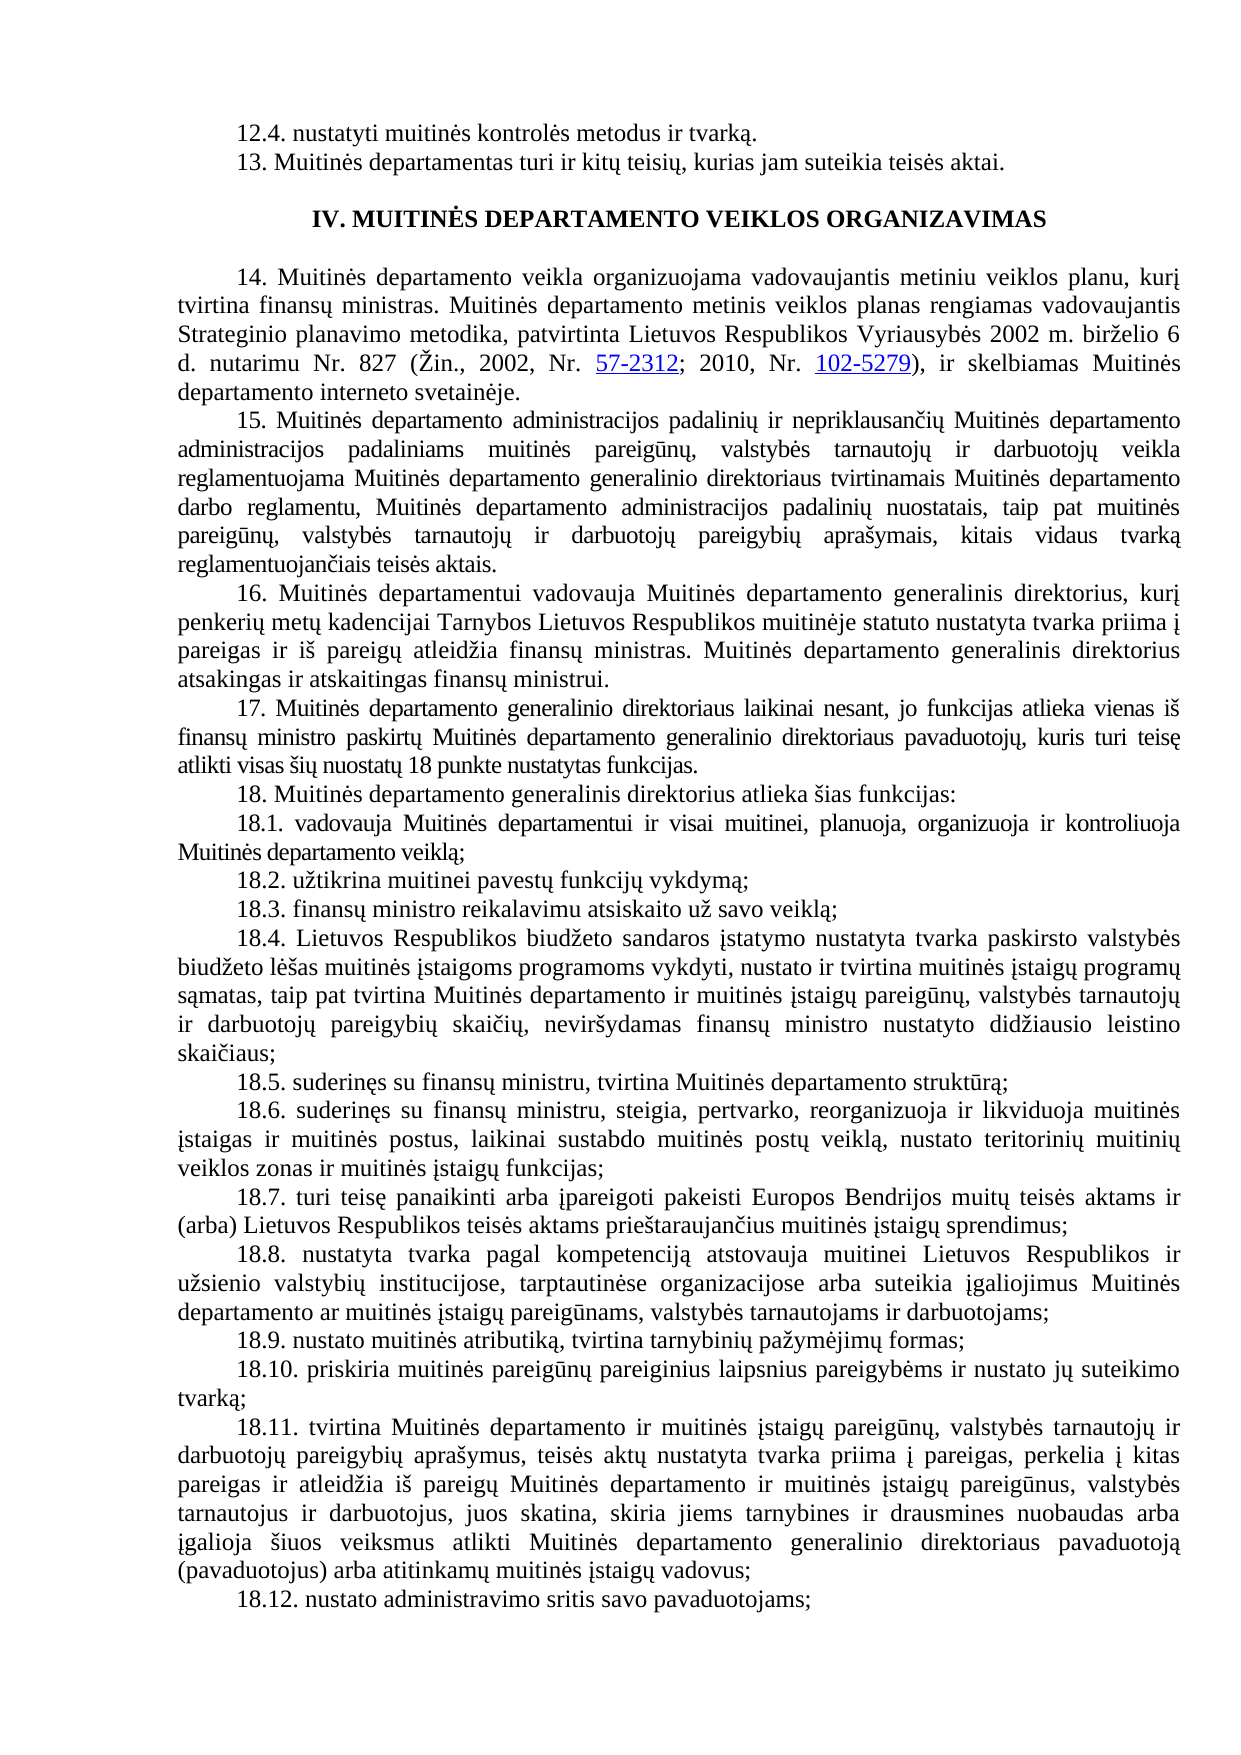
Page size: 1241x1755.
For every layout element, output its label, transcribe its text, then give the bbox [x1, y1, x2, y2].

text 18.5. suderinęs su finansų ministru, tvirtina Muitinės departamento struktūrą; [177, 1067, 1181, 1096]
text 12.4. nustatyti muitinės kontrolės metodus ir tvarką. [177, 118, 1181, 147]
text 18.9. nustato muitinės atributiką, tvirtina tarnybinių pažymėjimų formas; [177, 1326, 1181, 1354]
text 18.1. vadovauja Muitinės departamentui ir visai muitinei, planuoja, organizuoja ir kontroliuoja Muitinės departamento veiklą; [177, 808, 1181, 866]
text 18. Muitinės departamento generalinis direktorius atlieka šias funkcijas: [177, 779, 1181, 808]
text 18.2. užtikrina muitinei pavestų funkcijų vykdymą; [177, 866, 1181, 894]
text 14. Muitinės departamento veikla organizuojama vadovaujantis metiniu veiklos planu, kurį tvirtina finansų ministras. Muitinės departamento metinis veiklos planas rengiamas vadovaujantis Strateginio planavimo metodika, patvirtinta Lietuvos Respublikos Vyriausybės 2002 m. birželio 6 d. nutarimu Nr. 827 (Žin., 2002, Nr. 57-2312; 2010, Nr. 102-5279), ir skelbiamas Muitinės departamento interneto svetainėje. [177, 262, 1181, 406]
text 18.7. turi teisę panaikinti arba įpareigoti pakeisti Europos Bendrijos muitų teisės aktams ir (arba) Lietuvos Respublikos teisės aktams prieštaraujančius muitinės įstaigų sprendimus; [177, 1182, 1181, 1239]
text 18.11. tvirtina Muitinės departamento ir muitinės įstaigų pareigūnų, valstybės tarnautojų ir darbuotojų pareigybių aprašymus, teisės aktų nustatyta tvarka priima į pareigas, perkelia į kitas pareigas ir atleidžia iš pareigų Muitinės departamento ir muitinės įstaigų pareigūnus, valstybės tarnautojus ir darbuotojus, juos skatina, skiria jiems tarnybines ir drausmines nuobaudas arba įgalioja šiuos veiksmus atlikti Muitinės departamento generalinio direktoriaus pavaduotoją (pavaduotojus) arba atitinkamų muitinės įstaigų vadovus; [177, 1412, 1181, 1584]
text 18.10. priskiria muitinės pareigūnų pareiginius laipsnius pareigybėms ir nustato jų suteikimo tvarką; [177, 1354, 1181, 1412]
text 13. Muitinės departamentas turi ir kitų teisių, kurias jam suteikia teisės aktai. [177, 147, 1181, 176]
text 18.8. nustatyta tvarka pagal kompetenciją atstovauja muitinei Lietuvos Respublikos ir užsienio valstybių institucijose, tarptautinėse organizacijose arba suteikia įgaliojimus Muitinės departamento ar muitinės įstaigų pareigūnams, valstybės tarnautojams ir darbuotojams; [177, 1239, 1181, 1326]
text IV. MUITINĖS DEPARTAMENTO VEIKLOS ORGANIZAVIMAS [177, 204, 1181, 233]
text 18.12. nustato administravimo sritis savo pavaduotojams; [177, 1584, 1181, 1613]
text 17. Muitinės departamento generalinio direktoriaus laikinai nesant, jo funkcijas atlieka vienas iš finansų ministro paskirtų Muitinės departamento generalinio direktoriaus pavaduotojų, kuris turi teisę atlikti visas šių nuostatų 18 punkte nustatytas funkcijas. [177, 693, 1181, 779]
text 15. Muitinės departamento administracijos padalinių ir nepriklausančių Muitinės departamento administracijos padaliniams muitinės pareigūnų, valstybės tarnautojų ir darbuotojų veikla reglamentuojama Muitinės departamento generalinio direktoriaus tvirtinamais Muitinės departamento darbo reglamentu, Muitinės departamento administracijos padalinių nuostatais, taip pat muitinės pareigūnų, valstybės tarnautojų ir darbuotojų pareigybių aprašymais, kitais vidaus tvarką reglamentuojančiais teisės aktais. [177, 406, 1181, 578]
text 18.6. suderinęs su finansų ministru, steigia, pertvarko, reorganizuoja ir likviduoja muitinės įstaigas ir muitinės postus, laikinai sustabdo muitinės postų veiklą, nustato teritorinių muitinių veiklos zonas ir muitinės įstaigų funkcijas; [177, 1096, 1181, 1182]
text 18.4. Lietuvos Respublikos biudžeto sandaros įstatymo nustatyta tvarka paskirsto valstybės biudžeto lėšas muitinės įstaigoms programoms vykdyti, nustato ir tvirtina muitinės įstaigų programų sąmatas, taip pat tvirtina Muitinės departamento ir muitinės įstaigų pareigūnų, valstybės tarnautojų ir darbuotojų pareigybių skaičių, neviršydamas finansų ministro nustatyto didžiausio leistino skaičiaus; [177, 923, 1181, 1067]
text 16. Muitinės departamentui vadovauja Muitinės departamento generalinis direktorius, kurį penkerių metų kadencijai Tarnybos Lietuvos Respublikos muitinėje statuto nustatyta tvarka priima į pareigas ir iš pareigų atleidžia finansų ministras. Muitinės departamento generalinis direktorius atsakingas ir atskaitingas finansų ministrui. [177, 578, 1181, 693]
text 18.3. finansų ministro reikalavimu atsiskaito už savo veiklą; [177, 894, 1181, 923]
